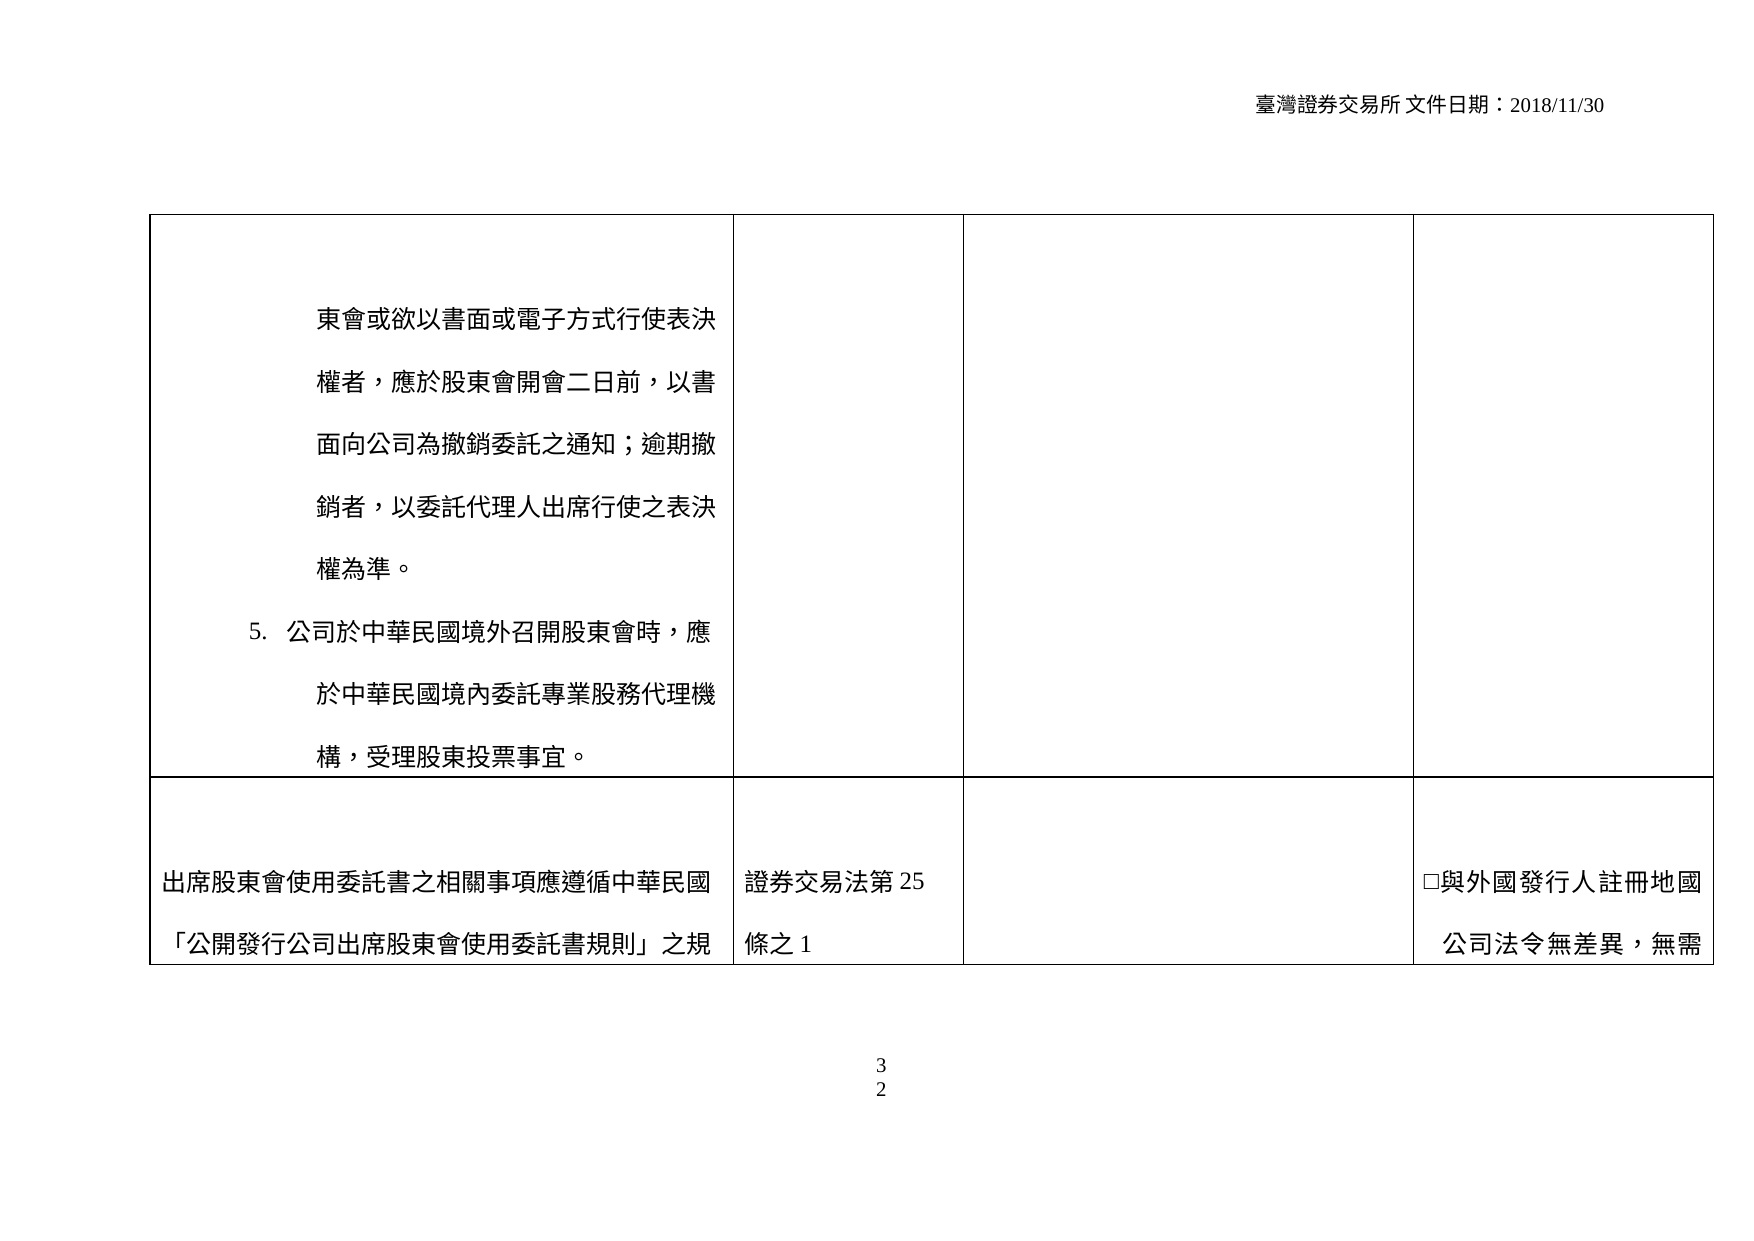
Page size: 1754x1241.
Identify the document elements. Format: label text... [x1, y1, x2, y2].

table_cell 出席股東會使用委託書之相關事項應遵循中華民國「公開發行公司出席股東會使用委託書規則」之規 [151, 778, 733, 964]
table_cell [1414, 215, 1713, 776]
table_cell [964, 778, 1413, 964]
table_cell 證券交易法第25條之1 [734, 778, 963, 964]
table_cell □與外國發行人註冊地國公司法令無差異，無需 [1414, 778, 1713, 964]
table_cell [964, 215, 1413, 776]
table_cell 東會或欲以書面或電子方式行使表決權者，應於股東會開會二日前，以書面向公司為撤銷委託之通知；逾期撤銷者，以委託代理人出席行使之表決權為準。 公司於中華民國境外召開股東會時，應於中華民國境內委託專業股務代理機構，受理股東投票事宜。 [151, 215, 733, 776]
table_cell [734, 215, 963, 776]
